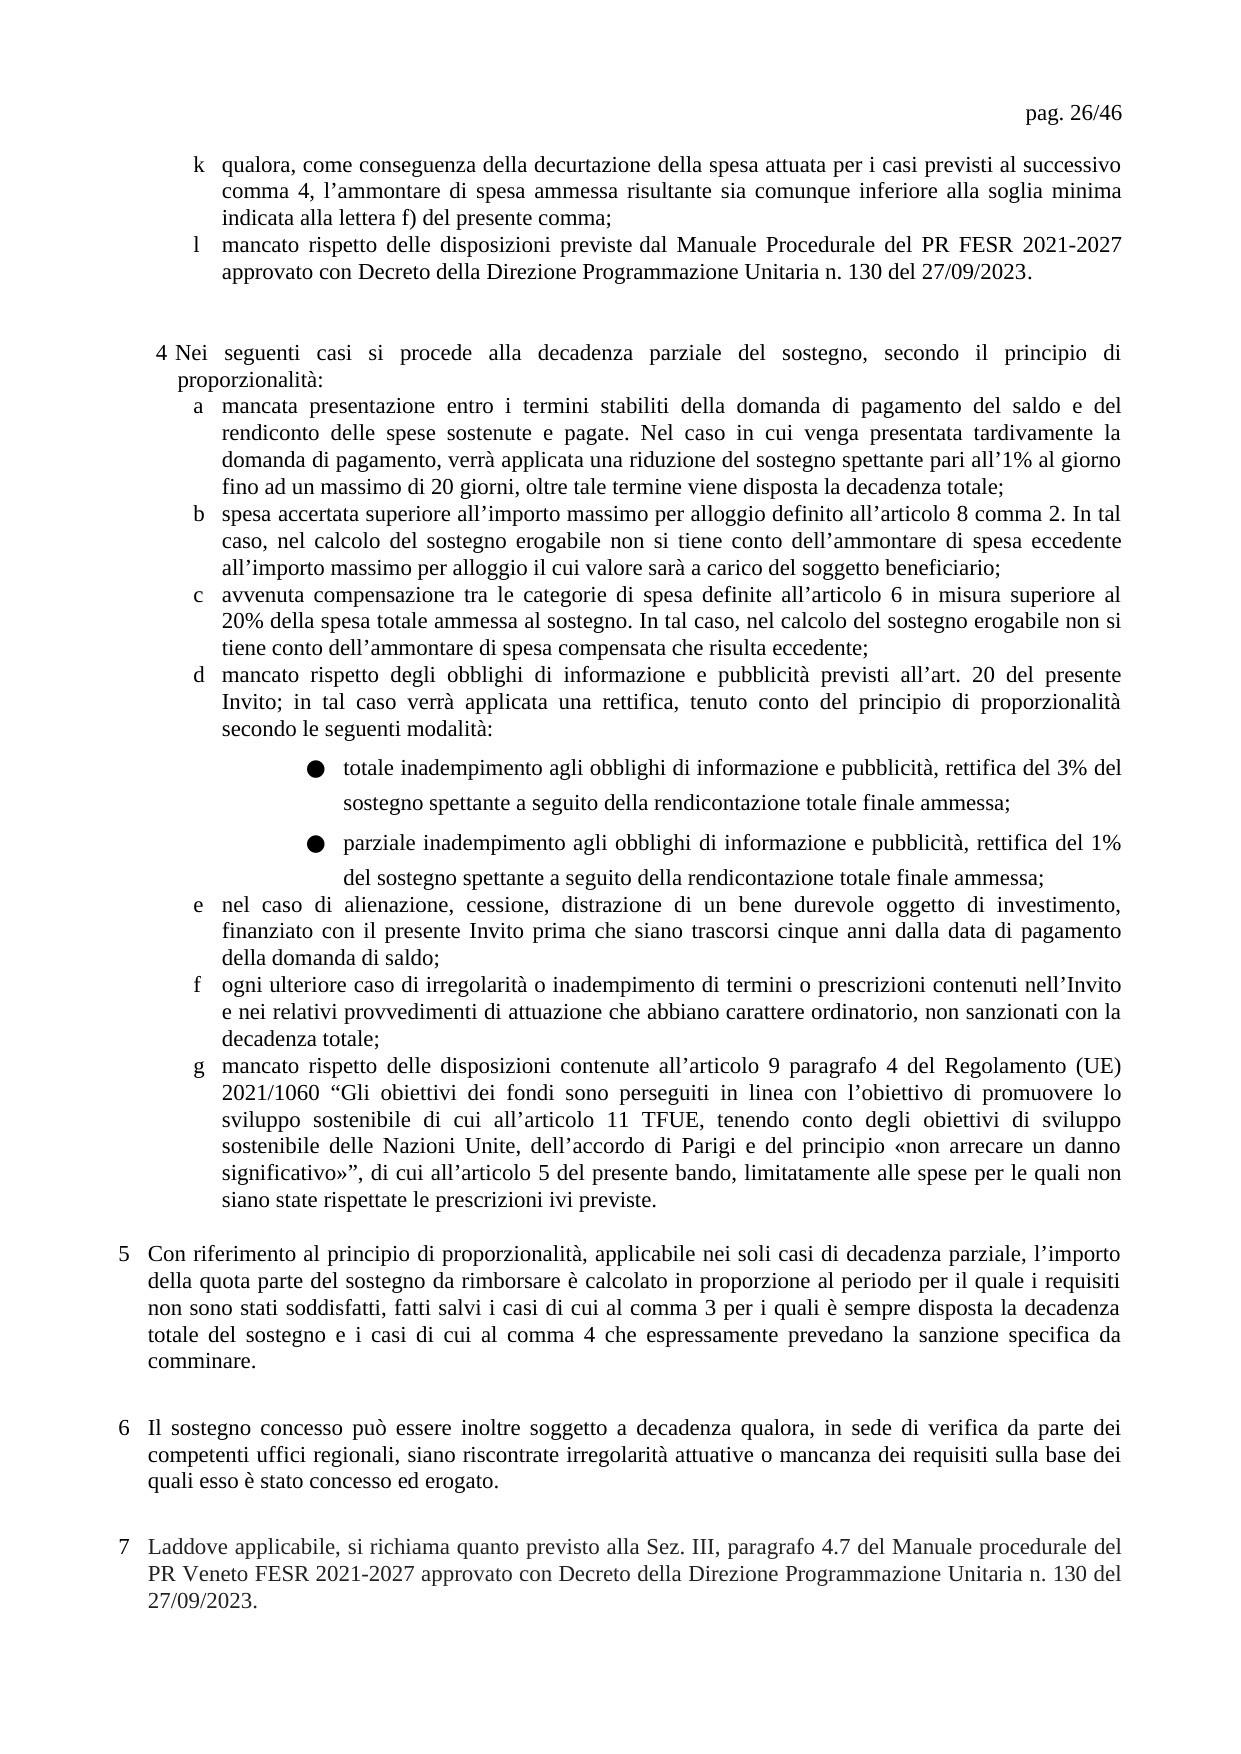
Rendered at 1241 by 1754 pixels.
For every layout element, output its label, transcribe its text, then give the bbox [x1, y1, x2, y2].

list Nei seguenti casi si procede alla decadenza parziale del sostegno, secondo il principio di proporzionalità: [156, 339, 1123, 392]
list avvenuta compensazione tra le categorie di spesa definite all’articolo 6 in misura superiore al 20% della spesa totale ammessa al sostegno. In tal caso, nel calcolo del sostegno erogabile non si tiene conto dell’ammontare di spesa compensata che risulta eccedente; [193, 581, 1123, 661]
list mancata presentazione entro i termini stabiliti della domanda di pagamento del saldo e del rendiconto delle spese sostenute e pagate. Nel caso in cui venga presentata tardivamente la domanda di pagamento, verrà applicata una riduzione del sostegno spettante pari all’1% al giorno fino ad un massimo di 20 giorni, oltre tale termine viene disposta la decadenza totale; [193, 392, 1123, 499]
list Con riferimento al principio di proporzionalità, applicabile nei soli casi di decadenza parziale, l’importo della quota parte del sostegno da rimborsare è calcolato in proporzione al periodo per il quale i requisiti non sono stati soddisfatti, fatti salvi i casi di cui al comma 3 per i quali è sempre disposta la decadenza totale del sostegno e i casi di cui al comma 4 che espressamente prevedano la sanzione specifica da comminare. [118, 1240, 1123, 1374]
list spesa accertata superiore all’importo massimo per alloggio definito all’articolo 8 comma 2. In tal caso, nel calcolo del sostegno erogabile non si tiene conto dell’ammontare di spesa eccedente all’importo massimo per alloggio il cui valore sarà a carico del soggetto beneficiario; [193, 500, 1123, 580]
list qualora, come conseguenza della decurtazione della spesa attuata per i casi previsti al successivo comma 4, l’ammontare di spesa ammessa risultante sia comunque inferiore alla soglia minima indicata alla lettera f) del presente comma; [193, 151, 1123, 231]
list Il sostegno concesso può essere inoltre soggetto a decadenza qualora, in sede di verifica da parte dei competenti uffici regionali, siano riscontrate irregolarità attuative o mancanza dei requisiti sulla base dei quali esso è stato concesso ed erogato. [118, 1414, 1123, 1494]
list mancato rispetto delle disposizioni previste dal Manuale Procedurale del PR FESR 2021-2027 approvato con Decreto della Direzione Programmazione Unitaria n. 130 del 27/09/2023. [193, 231, 1123, 284]
list Laddove applicabile, si richiama quanto previsto alla Sez. III, paragrafo 4.7 del Manuale procedurale del PR Veneto FESR 2021-2027 approvato con Decreto della Direzione Programmazione Unitaria n. 130 del 27/09/2023. [118, 1533, 1123, 1613]
list ogni ulteriore caso di irregolarità o inadempimento di termini o prescrizioni contenuti nell’Invito e nei relativi provvedimenti di attuazione che abbiano carattere ordinatorio, non sanzionati con la decadenza totale; [193, 971, 1123, 1051]
list totale inadempimento agli obblighi di informazione e pubblicità, rettifica del 3% del sostegno spettante a seguito della rendicontazione totale finale ammessa; [306, 742, 1123, 816]
list parziale inadempimento agli obblighi di informazione e pubblicità, rettifica del 1% del sostegno spettante a seguito della rendicontazione totale finale ammessa; [306, 816, 1123, 890]
list nel caso di alienazione, cessione, distrazione di un bene durevole oggetto di investimento, finanziato con il presente Invito prima che siano trascorsi cinque anni dalla data di pagamento della domanda di saldo; [193, 891, 1123, 971]
list mancato rispetto degli obblighi di informazione e pubblicità previsti all’art. 20 del presente Invito; in tal caso verrà applicata una rettifica, tenuto conto del principio di proporzionalità secondo le seguenti modalità: [193, 661, 1123, 741]
list mancato rispetto delle disposizioni contenute all’articolo 9 paragrafo 4 del Regolamento (UE) 2021/1060 “Gli obiettivi dei fondi sono perseguiti in linea con l’obiettivo di promuovere lo sviluppo sostenibile di cui all’articolo 11 TFUE, tenendo conto degli obiettivi di sviluppo sostenibile delle Nazioni Unite, dell’accordo di Parigi e del principio «non arrecare un danno significativo»”, di cui all’articolo 5 del presente bando, limitatamente alle spese per le quali non siano state rispettate le prescrizioni ivi previste. [193, 1052, 1123, 1213]
